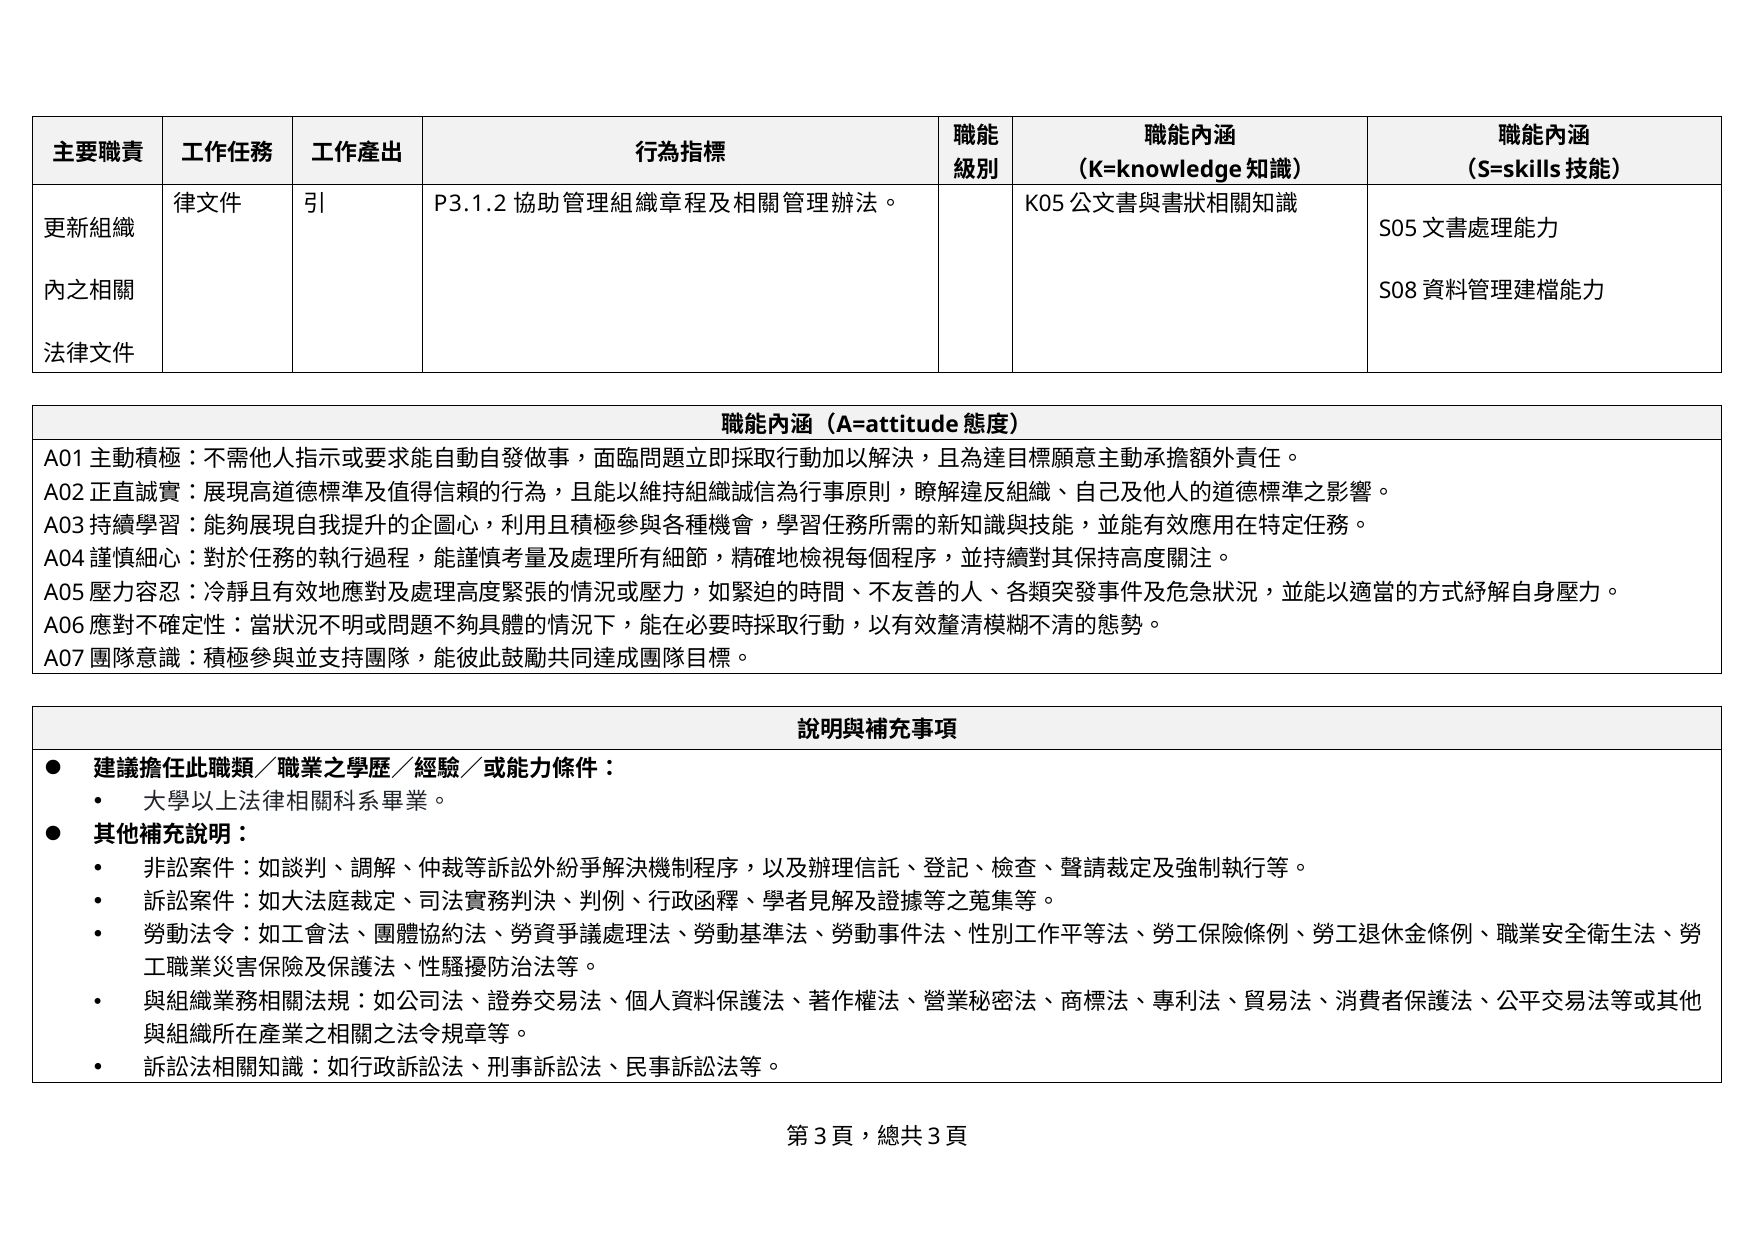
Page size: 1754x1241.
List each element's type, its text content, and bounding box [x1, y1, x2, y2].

table_cell 更新組織內之相關法律文件 [33, 185, 162, 372]
table_header 工作產出 [293, 117, 422, 184]
table_header 工作任務 [163, 117, 292, 184]
table_header 職能內涵 （K=knowledge知識） [1013, 117, 1367, 184]
table_header 職能內涵（A=attitude態度） [33, 406, 1721, 439]
table_cell P3.1.2協助管理組織章程及相關管理辦法。 [423, 185, 938, 372]
table_header 說明與補充事項 [33, 707, 1721, 749]
table_cell 建議擔任此職類／職業之學歷／經驗／或能力條件： 大學以上法律相關科系畢業。 其他補充說明： 非訟案件：如談判、調解、仲裁等訴訟外紛爭解決機制程序，以及辦理信託、登記、檢查、聲請裁定及強制執行等。 訴訟案件：如大法庭裁定、司法實務判決、判例、行政函釋、學者見解及證據等之蒐集等。 勞動法令：如工會法、團體協約法、勞資爭議處理法、勞動基準法、勞動事件法、性別工作平等法、勞工保險條例、勞工退休金條例、職業安全衛生法、勞工職業災害保險及保護法、性騷擾防治法等。 與組織業務相關法規：如公司法、證券交易法、個人資料保護法、著作權法、營業秘密法、商標法、專利法、貿易法、消費者保護法、公平交易法等或其他與組織所在產業之相關之法令規章等。 訴訟法相關知識：如行政訴訟法、刑事訴訟法、民事訴訟法等。 [33, 750, 1721, 1082]
table_header 職能內涵 （S=skills技能） [1368, 117, 1721, 184]
table_cell S05文書處理能力 S08資料管理建檔能力 [1368, 185, 1721, 372]
table_cell K05公文書與書狀相關知識 [1013, 185, 1367, 372]
table_header 行為指標 [423, 117, 938, 184]
table_cell 引 [293, 185, 422, 372]
table_cell A01主動積極：不需他人指示或要求能自動自發做事，面臨問題立即採取行動加以解決，且為達目標願意主動承擔額外責任。 A02正直誠實：展現高道德標準及值得信賴的行為，且能以維持組織誠信為行事原則，瞭解違反組織、自己及他人的道德標準之影響。 A03持續學習：能夠展現自我提升的企圖心，利用且積極參與各種機會，學習任務所需的新知識與技能，並能有效應用在特定任務。 A04謹慎細心：對於任務的執行過程，能謹慎考量及處理所有細節，精確地檢視每個程序，並持續對其保持高度關注。 A05壓力容忍：冷靜且有效地應對及處理高度緊張的情況或壓力，如緊迫的時間、不友善的人、各類突發事件及危急狀況，並能以適當的方式紓解自身壓力。 A06應對不確定性：當狀況不明或問題不夠具體的情況下，能在必要時採取行動，以有效釐清模糊不清的態勢。 A07團隊意識：積極參與並支持團隊，能彼此鼓勵共同達成團隊目標。 [33, 440, 1721, 673]
table_cell [939, 185, 1012, 372]
table_header 主要職責 [33, 117, 162, 184]
table_cell 律文件 [163, 185, 292, 372]
table_header 職能 級別 [939, 117, 1012, 184]
